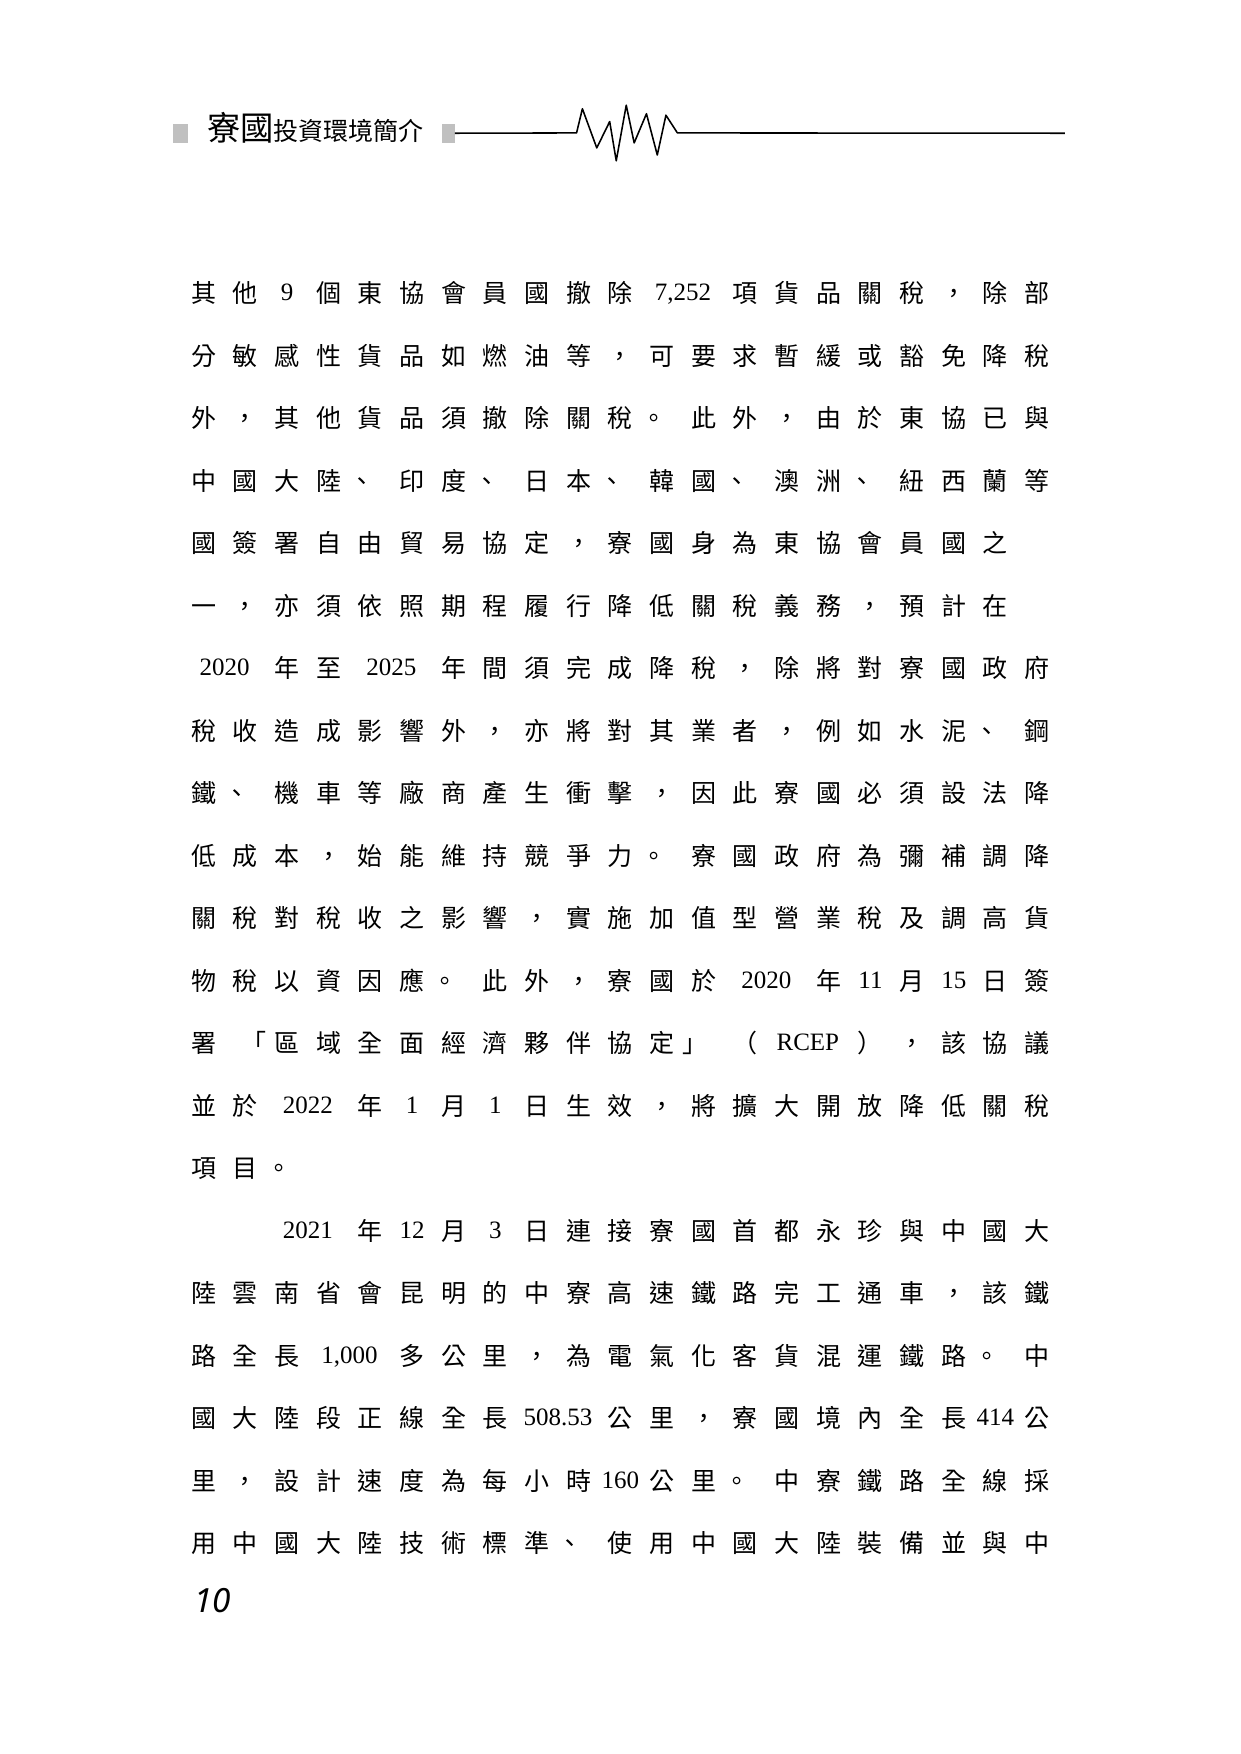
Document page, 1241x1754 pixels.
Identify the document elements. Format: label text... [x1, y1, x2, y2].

text 其他9個東協會員國撤除7,252項貨品關稅，除部分敏感性貨品如燃油等，可要求暫緩或豁免降稅外，其他貨品須撤除關稅。此外，由於東協已與中國大陸、印度、日本、韓國、澳洲、紐西蘭等國簽署自由貿易協定，寮國身為東協會員國之一，亦須依照期程履行降低關稅義務，預計在2020年至2025年間須完成降稅，除將對寮國政府稅收造成影響外，亦將對其業者，例如水泥、鋼鐵、機車等廠商產生衝擊，因此寮國必須設法降低成本，始能維持競爭力。寮國政府為彌補調降關稅對稅收之影響，實施加值型營業稅及調高貨物稅以資因應。此外，寮國於2020年11月15日簽署「區域全面經濟夥伴協定」（RCEP），該協議並於2022年1月1日生效，將擴大開放降低關稅項目。 [183, 250, 1058, 1188]
text 2021年12月3日連接寮國首都永珍與中國大陸雲南省會昆明的中寮高速鐵路完工通車，該鐵路全長1,000多公里，為電氣化客貨混運鐵路。中國大陸段正線全長508.53公里，寮國境內全長414公里，設計速度為每小時160公里。中寮鐵路全線採用中國大陸技術標準、使用中國大陸裝備並與中 [183, 1188, 1058, 1563]
